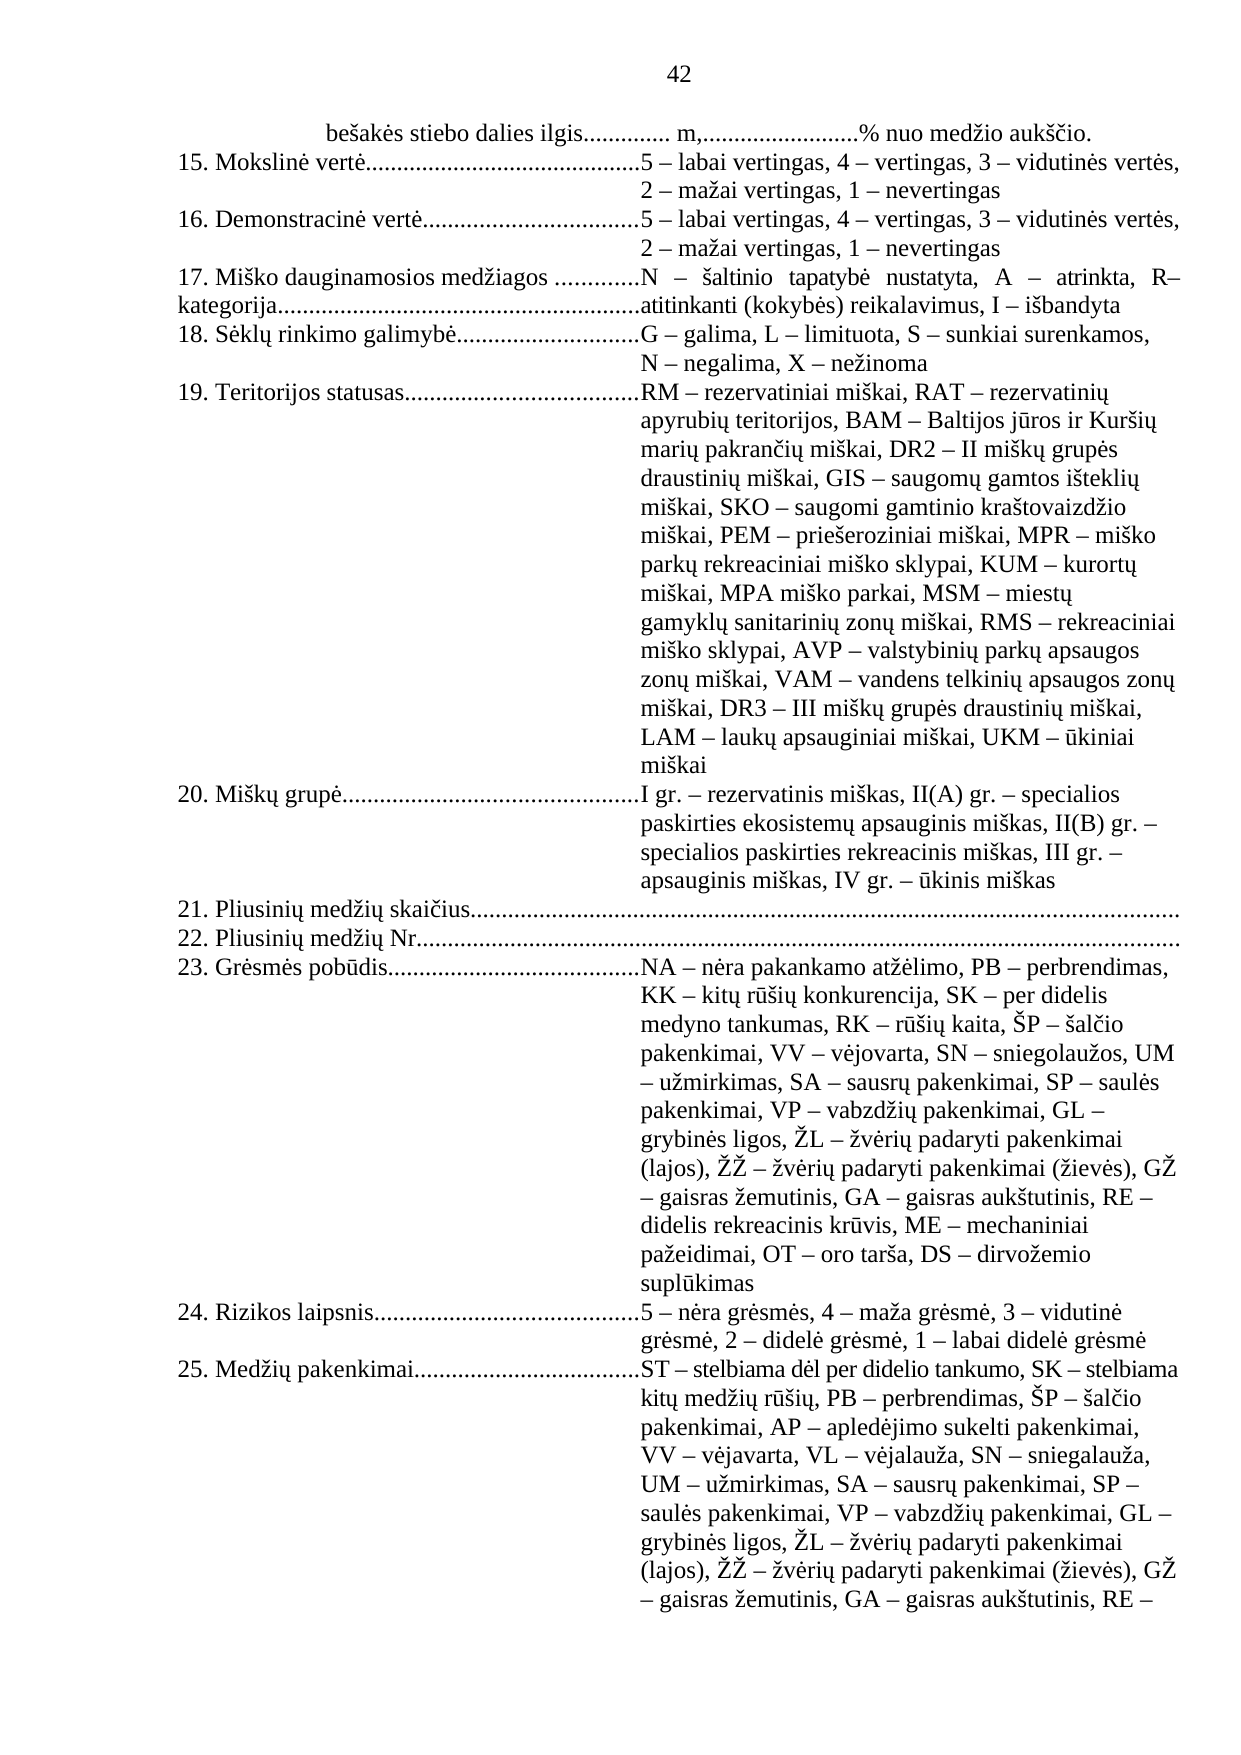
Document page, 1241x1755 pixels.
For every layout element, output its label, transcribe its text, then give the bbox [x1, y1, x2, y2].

text miškai, PEM – priešeroziniai miškai, MPR – miško [177, 521, 1181, 549]
text 23. Grėsmės pobūdis NA – nėra pakankamo atžėlimo, PB – perbrendimas, [177, 952, 1181, 981]
text 25. Medžių pakenkimai ST – stelbiama dėl per didelio tankumo, SK – stelbiama [177, 1354, 1181, 1383]
text parkų rekreaciniai miško sklypai, KUM – kurortų [177, 549, 1181, 578]
text 24. Rizikos laipsnis 5 – nėra grėsmės, 4 – maža grėsmė, 3 – vidutinė [177, 1297, 1181, 1326]
text 21. Pliusinių medžių skaičius [177, 894, 1181, 923]
text pažeidimai, OT – oro tarša, DS – dirvožemio [177, 1239, 1181, 1268]
text draustinių miškai, GIS – saugomų gamtos išteklių [177, 463, 1181, 492]
text 20. Miškų grupė I gr. – rezervatinis miškas, II(A) gr. – specialios [177, 779, 1181, 808]
text 17. Miško dauginamosios medžiagos N – šaltinio tapatybė nustatyta, A – atrinkta, R–kategorija atitinkanti (kokybės) reikalavimus, I – išbandyta [177, 262, 1181, 319]
text marių pakrančių miškai, DR2 – II miškų grupės [177, 434, 1181, 463]
text grybinės ligos, ŽL – žvėrių padaryti pakenkimai [177, 1527, 1181, 1556]
text UM – užmirkimas, SA – sausrų pakenkimai, SP – [177, 1469, 1181, 1498]
text 19. Teritorijos statusas RM – rezervatiniai miškai, RAT – rezervatinių [177, 377, 1181, 406]
text bešakės stiebo dalies ilgis.............. m,.........................% nuo medžio aukščio. [177, 118, 1181, 147]
text gamyklų sanitarinių zonų miškai, RMS – rekreaciniai [177, 607, 1181, 636]
text N – negalima, X – nežinoma [177, 348, 1181, 377]
text (lajos), ŽŽ – žvėrių padaryti pakenkimai (žievės), GŽ [177, 1153, 1181, 1182]
text suplūkimas [177, 1268, 1181, 1297]
text – gaisras žemutinis, GA – gaisras aukštutinis, RE – [177, 1182, 1181, 1211]
text apyrubių teritorijos, BAM – Baltijos jūros ir Kuršių [177, 406, 1181, 434]
text – užmirkimas, SA – sausrų pakenkimai, SP – saulės [177, 1067, 1181, 1096]
text 15. Mokslinė vertė 5 – labai vertingas, 4 – vertingas, 3 – vidutinės vertės, [177, 147, 1181, 176]
text zonų miškai, VAM – vandens telkinių apsaugos zonų [177, 664, 1181, 693]
text miškai [177, 751, 1181, 779]
text 22. Pliusinių medžių Nr. [177, 923, 1181, 952]
text pakenkimai, AP – apledėjimo sukelti pakenkimai, [177, 1412, 1181, 1441]
text 18. Sėklų rinkimo galimybė G – galima, L – limituota, S – sunkiai surenkamos, [177, 319, 1181, 348]
text LAM – laukų apsauginiai miškai, UKM – ūkiniai [177, 722, 1181, 751]
text kitų medžių rūšių, PB – perbrendimas, ŠP – šalčio [177, 1383, 1181, 1412]
text pakenkimai, VP – vabzdžių pakenkimai, GL – [177, 1096, 1181, 1124]
text didelis rekreacinis krūvis, ME – mechaniniai [177, 1211, 1181, 1239]
text (lajos), ŽŽ – žvėrių padaryti pakenkimai (žievės), GŽ [177, 1556, 1181, 1584]
text paskirties ekosistemų apsauginis miškas, II(B) gr. – [177, 808, 1181, 837]
text miškai, MPA miško parkai, MSM – miestų [177, 578, 1181, 607]
text 2 – mažai vertingas, 1 – nevertingas [177, 176, 1181, 204]
text pakenkimai, VV – vėjovarta, SN – sniegolaužos, UM [177, 1038, 1181, 1067]
text specialios paskirties rekreacinis miškas, III gr. – [177, 837, 1181, 866]
text medyno tankumas, RK – rūšių kaita, ŠP – šalčio [177, 1009, 1181, 1038]
text grėsmė, 2 – didelė grėsmė, 1 – labai didelė grėsmė [177, 1326, 1181, 1354]
text grybinės ligos, ŽL – žvėrių padaryti pakenkimai [177, 1124, 1181, 1153]
text saulės pakenkimai, VP – vabzdžių pakenkimai, GL – [177, 1498, 1181, 1527]
text miškai, SKO – saugomi gamtinio kraštovaizdžio [177, 492, 1181, 521]
text 16. Demonstracinė vertė 5 – labai vertingas, 4 – vertingas, 3 – vidutinės vertės, [177, 204, 1181, 233]
text miško sklypai, AVP – valstybinių parkų apsaugos [177, 636, 1181, 664]
text KK – kitų rūšių konkurencija, SK – per didelis [177, 981, 1181, 1009]
text apsauginis miškas, IV gr. – ūkinis miškas [177, 866, 1181, 894]
text – gaisras žemutinis, GA – gaisras aukštutinis, RE – [177, 1584, 1181, 1613]
text miškai, DR3 – III miškų grupės draustinių miškai, [177, 693, 1181, 722]
text VV – vėjavarta, VL – vėjalauža, SN – sniegalauža, [177, 1441, 1181, 1469]
text 2 – mažai vertingas, 1 – nevertingas [177, 233, 1181, 262]
